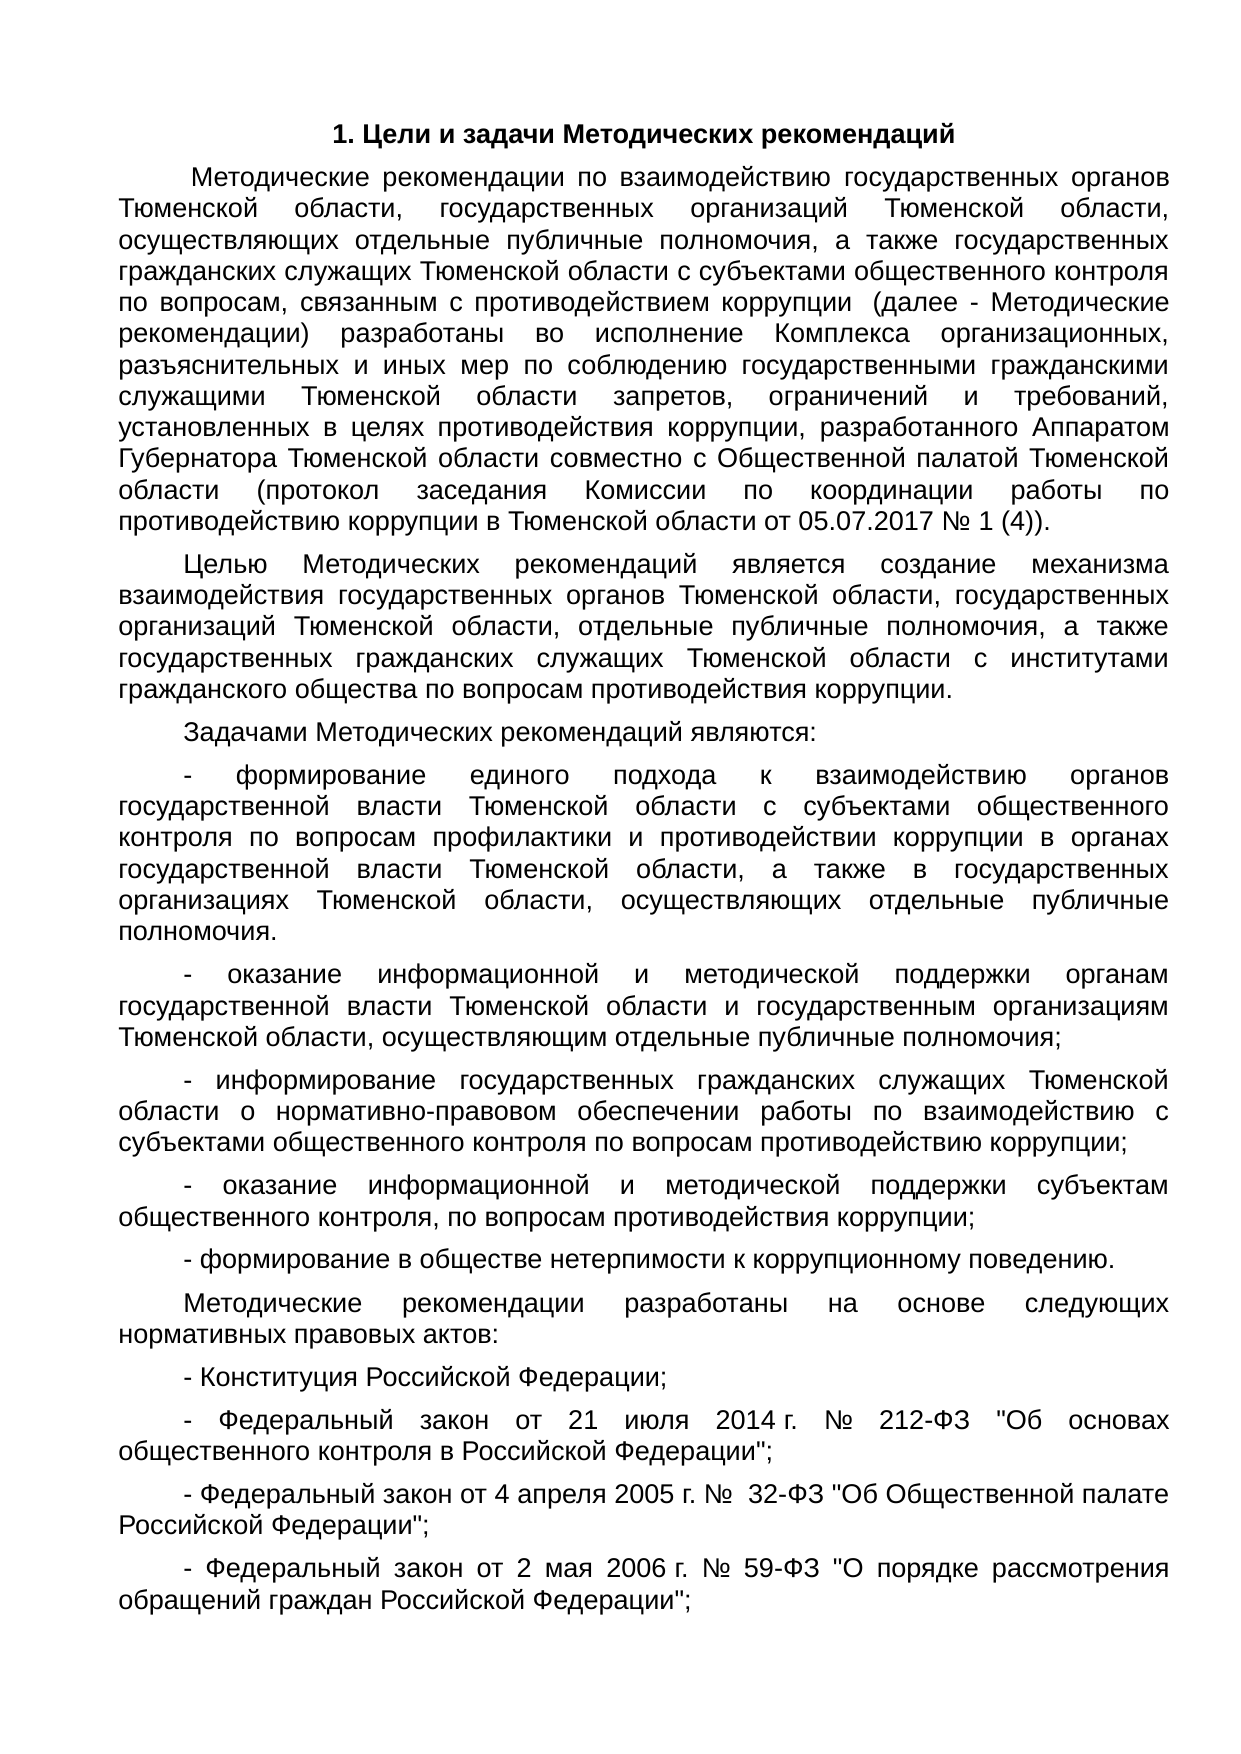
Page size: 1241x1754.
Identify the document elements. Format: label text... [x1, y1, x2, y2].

text - формирование единого подхода к взаимодействию органов государственной власти Тюменской области с субъектами общественного контроля по вопросам профилактики и противодействии коррупции в органах государственной власти Тюменской области, а также в государственных организациях Тюменской области, осуществляющих отдельные публичные полномочия. [118, 759, 1170, 946]
text - Федеральный закон от 4 апреля 2005 г. № 32-ФЗ "Об Общественной палате Российской Федерации"; [118, 1478, 1170, 1541]
text - формирование в обществе нетерпимости к коррупционному поведению. [118, 1243, 1170, 1275]
text Методические рекомендации по взаимодействию государственных органов Тюменской области, государственных организаций Тюменской области, осуществляющих отдельные публичные полномочия, а также государственных гражданских служащих Тюменской области с субъектами общественного контроля по вопросам, связанным с противодействием коррупции (далее - Методические рекомендации) разработаны во исполнение Комплекса организационных, разъяснительных и иных мер по соблюдению государственными гражданскими служащими Тюменской области запретов, ограничений и требований, установленных в целях противодействия коррупции, разработанного Аппаратом Губернатора Тюменской области совместно с Общественной палатой Тюменской области (протокол заседания Комиссии по координации работы по противодействию коррупции в Тюменской области от 05.07.2017 № 1 (4)). [118, 161, 1170, 536]
text - оказание информационной и методической поддержки субъектам общественного контроля, по вопросам противодействия коррупции; [118, 1169, 1170, 1232]
text - оказание информационной и методической поддержки органам государственной власти Тюменской области и государственным организациям Тюменской области, осуществляющим отдельные публичные полномочия; [118, 958, 1170, 1052]
text Задачами Методических рекомендаций являются: [118, 716, 1170, 747]
text - Конституция Российской Федерации; [118, 1361, 1170, 1392]
text - Федеральный закон от 2 мая 2006 г. № 59-ФЗ "О порядке рассмотрения обращений граждан Российской Федерации"; [118, 1552, 1170, 1615]
text Методические рекомендации разработаны на основе следующих нормативных правовых актов: [118, 1287, 1170, 1349]
subtitle 1. Цели и задачи Методических рекомендаций [118, 118, 1170, 149]
text - информирование государственных гражданских служащих Тюменской области о нормативно-правовом обеспечении работы по взаимодействию с субъектами общественного контроля по вопросам противодействию коррупции; [118, 1064, 1170, 1157]
text Целью Методических рекомендаций является создание механизма взаимодействия государственных органов Тюменской области, государственных организаций Тюменской области, отдельные публичные полномочия, а также государственных гражданских служащих Тюменской области с институтами гражданского общества по вопросам противодействия коррупции. [118, 548, 1170, 704]
text - Федеральный закон от 21 июля 2014 г. № 212-ФЗ "Об основах общественного контроля в Российской Федерации"; [118, 1404, 1170, 1466]
